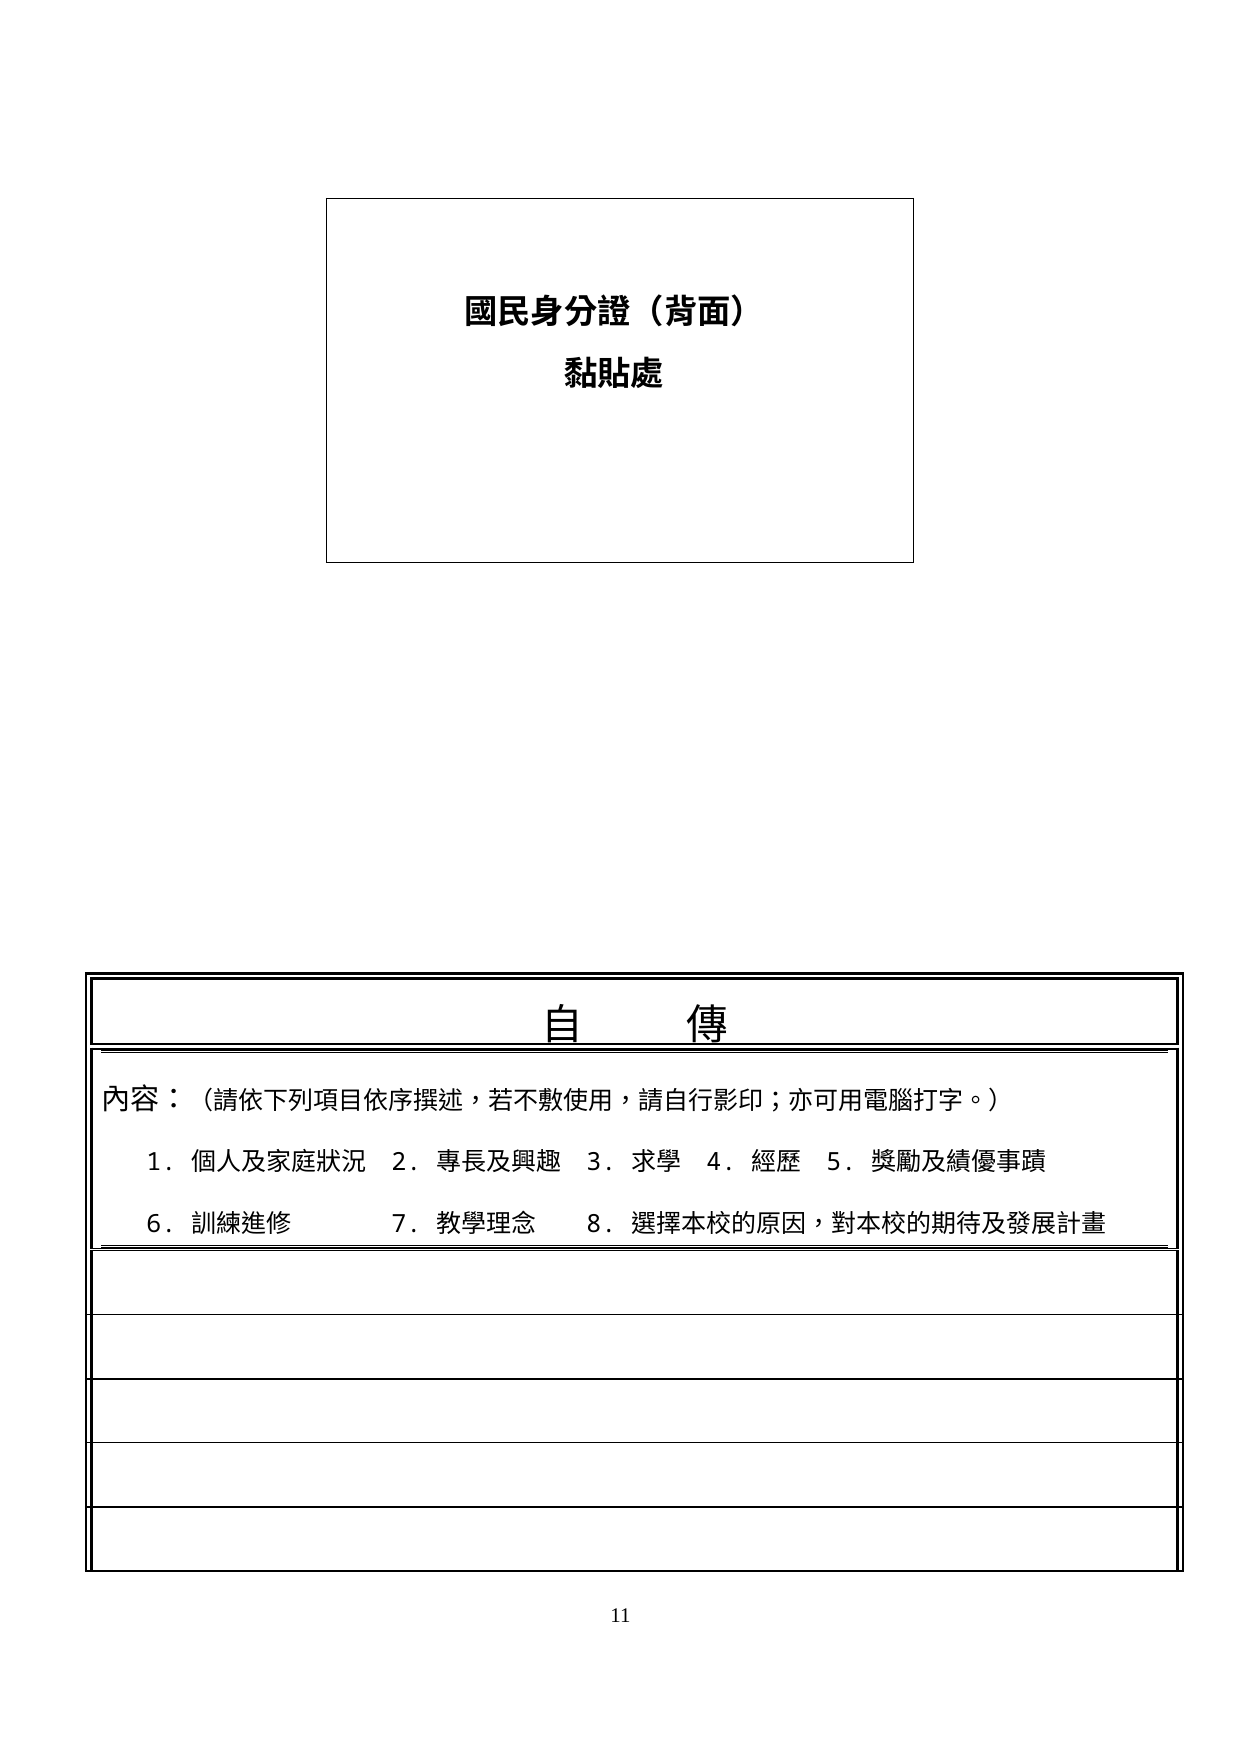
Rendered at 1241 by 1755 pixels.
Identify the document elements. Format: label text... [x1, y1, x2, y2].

table_cell [93, 1251, 1176, 1314]
table_cell [93, 1508, 1176, 1570]
table_cell 內容：（請依下列項目依序撰述，若不敷使用，請自行影印；亦可用電腦打字。） 1. 個人及家庭狀況 2. 專長及興趣 3. 求學 4. 經歷 5. 獎勵及績優事蹟 6. 訓練進修 7. 教學理念 8. 選擇本校的原因，對本校的期待及發展計畫 [89, 1043, 1180, 1248]
table_cell [93, 1380, 1176, 1442]
table_header 自 傳 [93, 980, 1176, 1042]
table_cell [93, 1315, 1176, 1378]
table_header 國民身分證（背面） 黏貼處 [327, 199, 913, 562]
table_cell [93, 1443, 1176, 1506]
